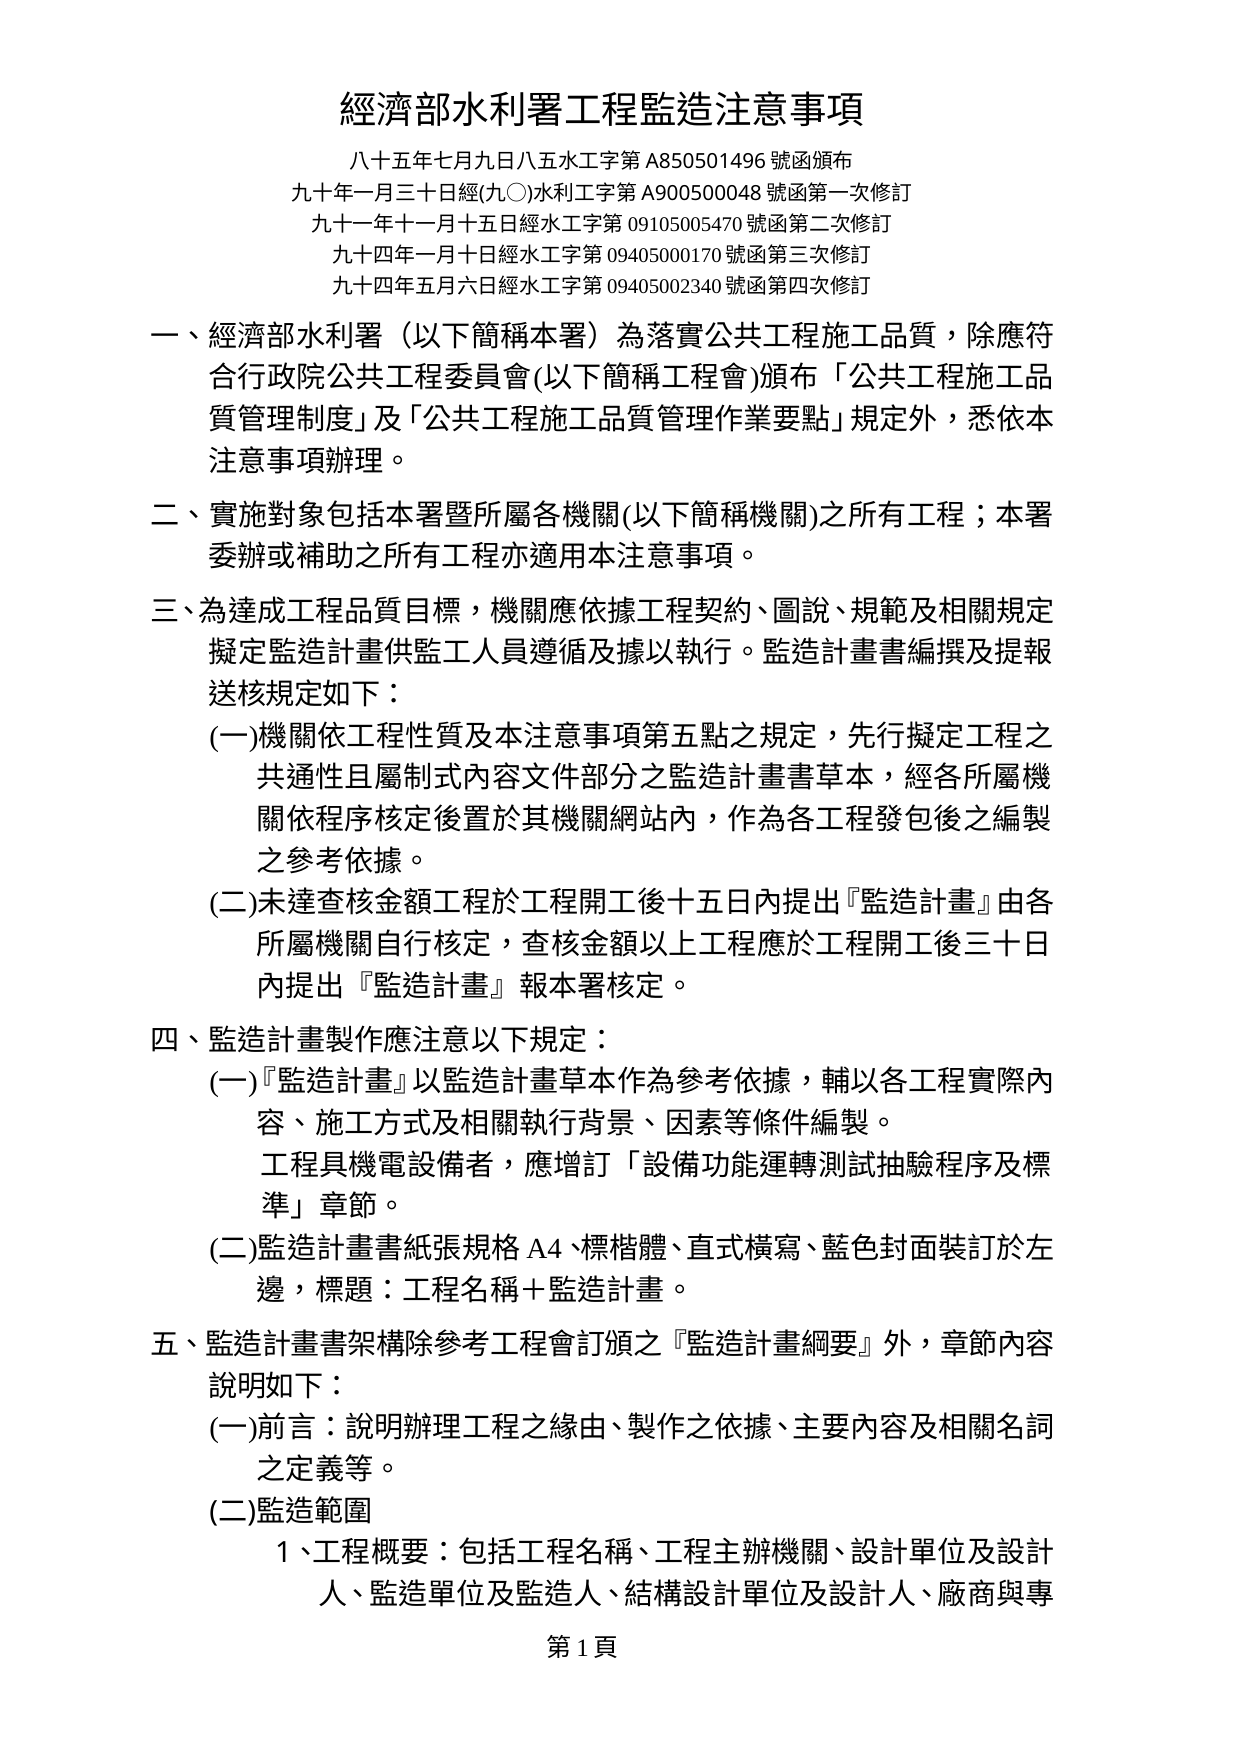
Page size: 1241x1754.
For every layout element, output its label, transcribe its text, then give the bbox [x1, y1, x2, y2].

text 四、監造計畫製作應注意以下規定： [150, 1017, 1054, 1058]
text 九十年一月三十日經(九○)水利工字第A900500048號函第一次修訂 [150, 175, 1053, 206]
text 二、實施對象包括本署暨所屬各機關(以下簡稱機關)之所有工程；本署委辦或補助之所有工程亦適用本注意事項。 [150, 492, 1054, 575]
text 三、為達成工程品質目標，機關應依據工程契約、圖說、規範及相關規定擬定監造計畫供監工人員遵循及據以執行。監造計畫書編撰及提報送核規定如下： [150, 588, 1054, 713]
text (二)監造範圍 [209, 1488, 1054, 1529]
text (二)未達查核金額工程於工程開工後十五日內提出『監造計畫』由各所屬機關自行核定，查核金額以上工程應於工程開工後三十日內提出『監造計畫』報本署核定。 [209, 879, 1054, 1004]
text 一、經濟部水利署（以下簡稱本署）為落實公共工程施工品質，除應符合行政院公共工程委員會(以下簡稱工程會)頒布「公共工程施工品質管理制度」及「公共工程施工品質管理作業要點」規定外，悉依本注意事項辦理。 [150, 313, 1054, 479]
text 經濟部水利署工程監造注意事項 [150, 94, 1053, 131]
text (一)『監造計畫』以監造計畫草本作為參考依據，輔以各工程實際內容、施工方式及相關執行背景、因素等條件編製。 [209, 1058, 1054, 1142]
text (二)監造計畫書紙張規格A4、標楷體、直式橫寫、藍色封面裝訂於左邊，標題：工程名稱＋監造計畫。 [209, 1225, 1054, 1308]
text 五、監造計畫書架構除參考工程會訂頒之『監造計畫綱要』外，章節內容說明如下： [150, 1321, 1054, 1404]
text 九十四年五月六日經水工字第09405002340號函第四次修訂 [150, 269, 1053, 300]
text 八十五年七月九日八五水工字第A850501496號函頒布 [150, 144, 1053, 175]
text 九十四年一月十日經水工字第09405000170號函第三次修訂 [150, 238, 1053, 269]
text (一)前言：說明辦理工程之緣由、製作之依據、主要內容及相關名詞之定義等。 [209, 1404, 1054, 1488]
text 九十一年十一月十五日經水工字第09105005470號函第二次修訂 [150, 206, 1053, 238]
text 工程具機電設備者，應增訂「設備功能運轉測試抽驗程序及標準」章節。 [261, 1142, 1053, 1225]
text 1、工程概要：包括工程名稱、工程主辦機關、設計單位及設計人、監造單位及監造人、結構設計單位及設計人、廠商與專任工程人員及品管人員、工程地點、工程期限(開完工日期)、工程規模概述、工程預算、決標金額等。 [275, 1529, 1054, 1613]
text (一)機關依工程性質及本注意事項第五點之規定，先行擬定工程之共通性且屬制式內容文件部分之監造計畫書草本，經各所屬機關依程序核定後置於其機關網站內，作為各工程發包後之編製之參考依據。 [209, 713, 1054, 879]
